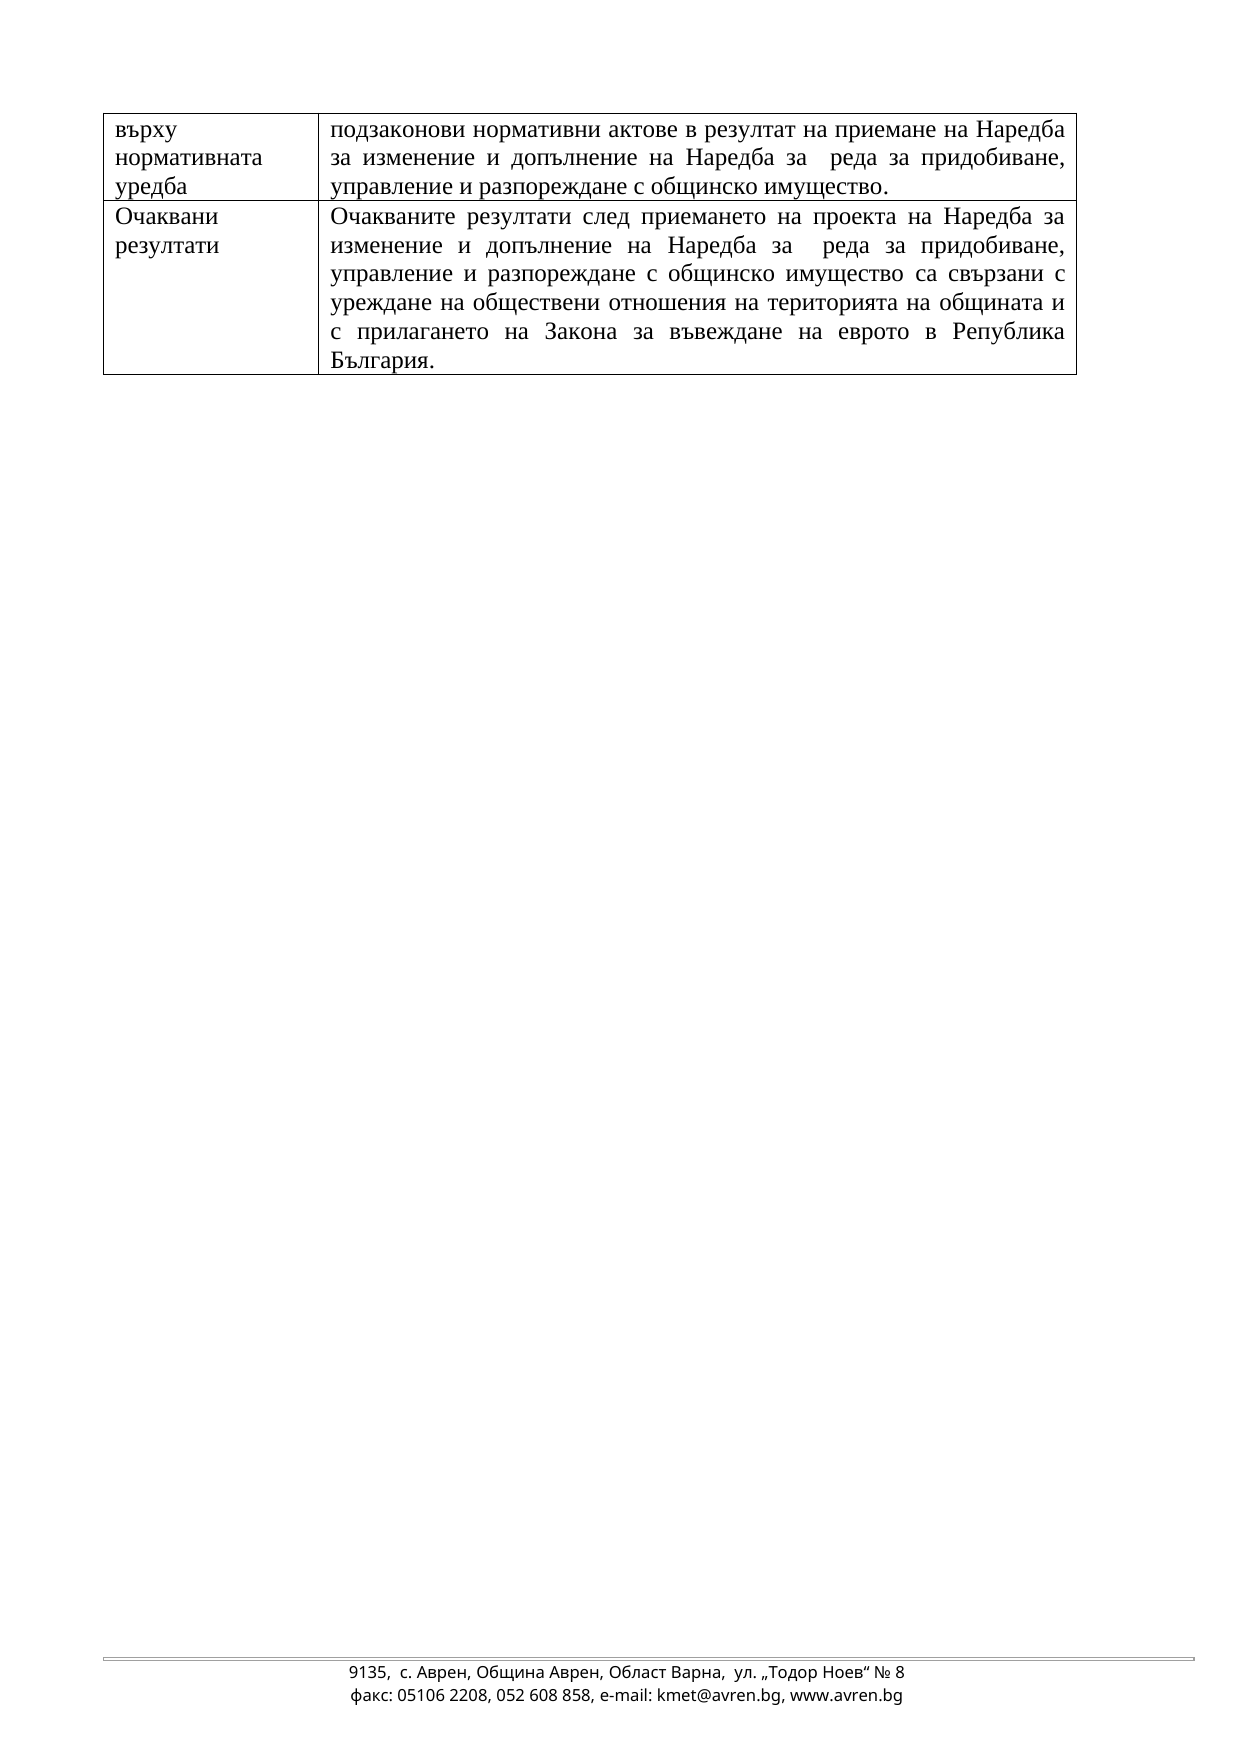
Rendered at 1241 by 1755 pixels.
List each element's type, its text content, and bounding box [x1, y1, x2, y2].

table_cell Очаквани резултати [104, 201, 318, 373]
table_cell върху нормативната уредба [104, 114, 318, 200]
table_cell Очакваните резултати след приемането на проекта на Наредба за изменение и допълнение на Наредба за реда за придобиване, управление и разпореждане с общинско имущество са свързани с уреждане на обществени отношения на територията на общината и с прилагането на Закона за въвеждане на еврото в Република България. [319, 201, 1076, 373]
table_cell подзаконови нормативни актове в резултат на приемане на Наредба за изменение и допълнение на Наредба за реда за придобиване, управление и разпореждане с общинско имущество. [319, 114, 1076, 200]
